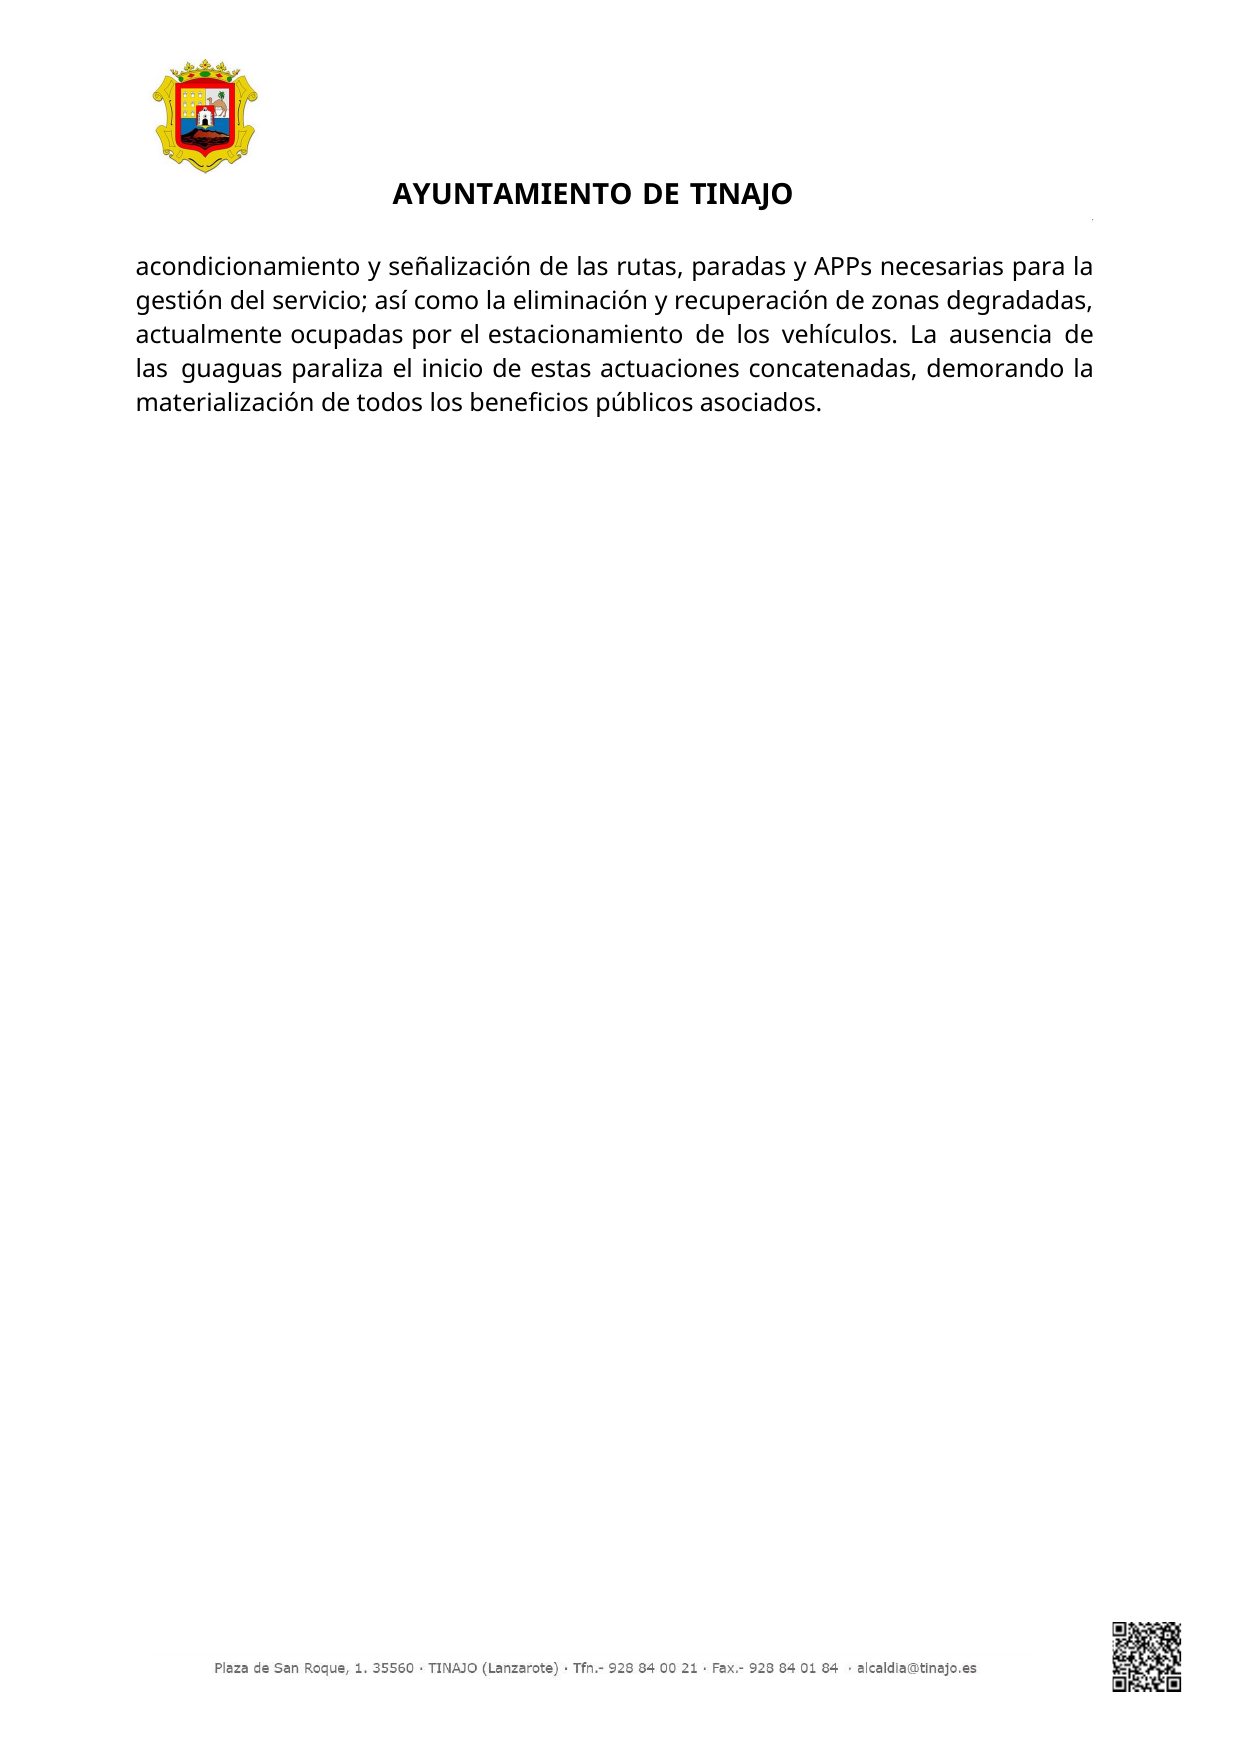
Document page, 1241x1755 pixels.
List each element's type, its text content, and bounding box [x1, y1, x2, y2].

list acondicionamiento y señalización de las rutas, paradas y APPs necesarias para la gestión del servicio; así como la eliminación y recuperación de zonas degradadas, actualmente ocupadas por el estacionamiento de los vehículos. La ausencia de las guaguas paraliza el inicio de estas actuaciones concatenadas, demorando la materialización de todos los beneficios públicos asociados. [135, 248, 1093, 418]
